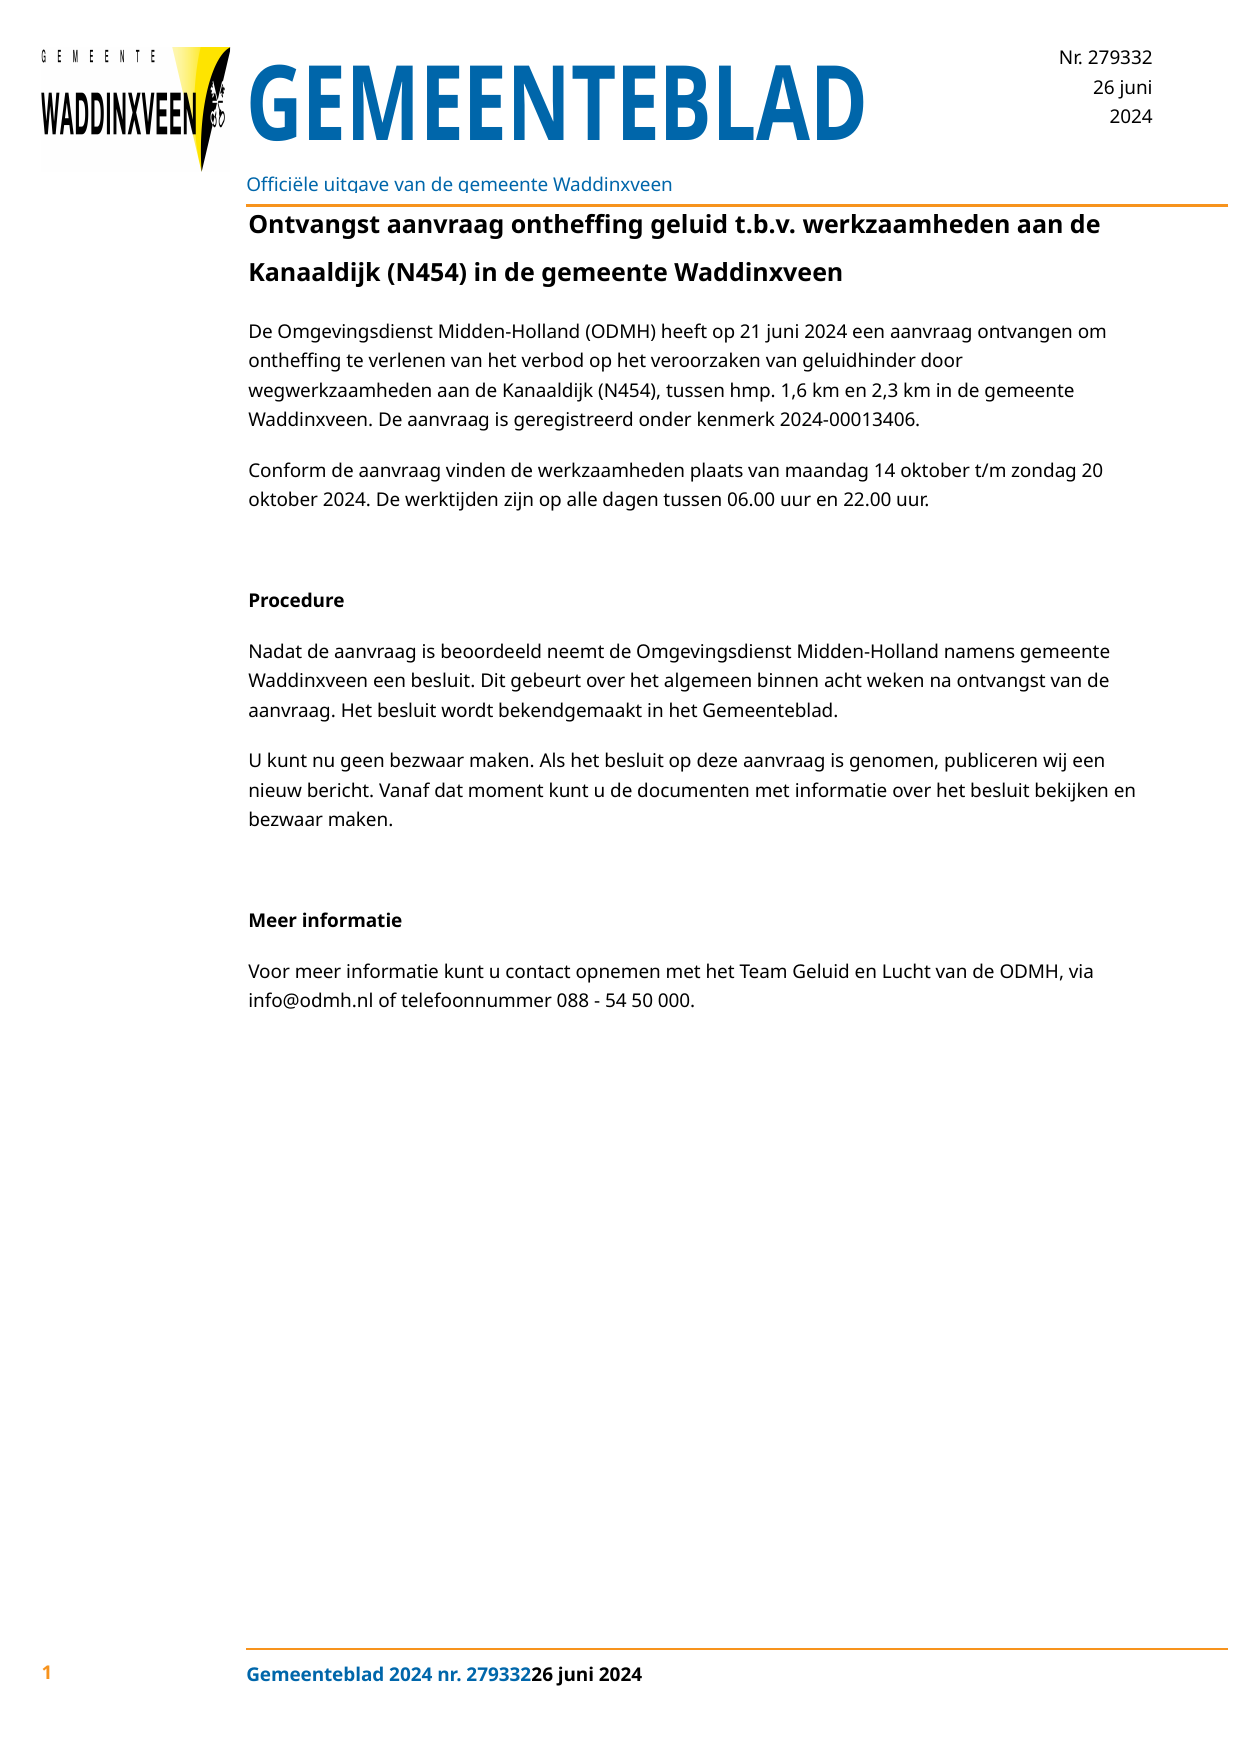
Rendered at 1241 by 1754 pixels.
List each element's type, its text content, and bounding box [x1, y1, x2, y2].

text Meer informatie [248, 907, 1152, 933]
text Voor meer informatie kunt u contact opnemen met het Team Geluid en Lucht van de ODMH, via info@odmh.nl of telefoonnummer 088 - 54 50 000. [248, 958, 1152, 1013]
text Procedure [248, 587, 1152, 613]
text De Omgevingsdienst Midden-Holland (ODMH) heeft op 21 juni 2024 een aanvraag ontvangen om ontheffing te verlenen van het verbod op het veroorzaken van geluidhinder door wegwerkzaamheden aan de Kanaaldijk (N454), tussen hmp. 1,6 km en 2,3 km in de gemeente Waddinxveen. De aanvraag is geregistreerd onder kenmerk 2024-00013406. [248, 318, 1152, 432]
text Conform de aanvraag vinden de werkzaamheden plaats van maandag 14 oktober t/m zondag 20 oktober 2024. De werktijden zijn op alle dagen tussen 06.00 uur en 22.00 uur. [248, 457, 1152, 512]
text Nadat de aanvraag is beoordeeld neemt de Omgevingsdienst Midden-Holland namens gemeente Waddinxveen een besluit. Dit gebeurt over het algemeen binnen acht weken na ontvangst van de aanvraag. Het besluit wordt bekendgemaakt in het Gemeenteblad. [248, 638, 1152, 723]
picture [41, 47, 231, 172]
text Ontvangst aanvraag ontheffing geluid t.b.v. werkzaamheden aan de Kanaaldijk (N454) in de gemeente Waddinxveen [248, 207, 1152, 288]
text U kunt nu geen bezwaar maken. Als het besluit op deze aanvraag is genomen, publiceren wij een nieuw bericht. Vanaf dat moment kunt u de documenten met informatie over het besluit bekijken en bezwaar maken. [248, 747, 1152, 832]
